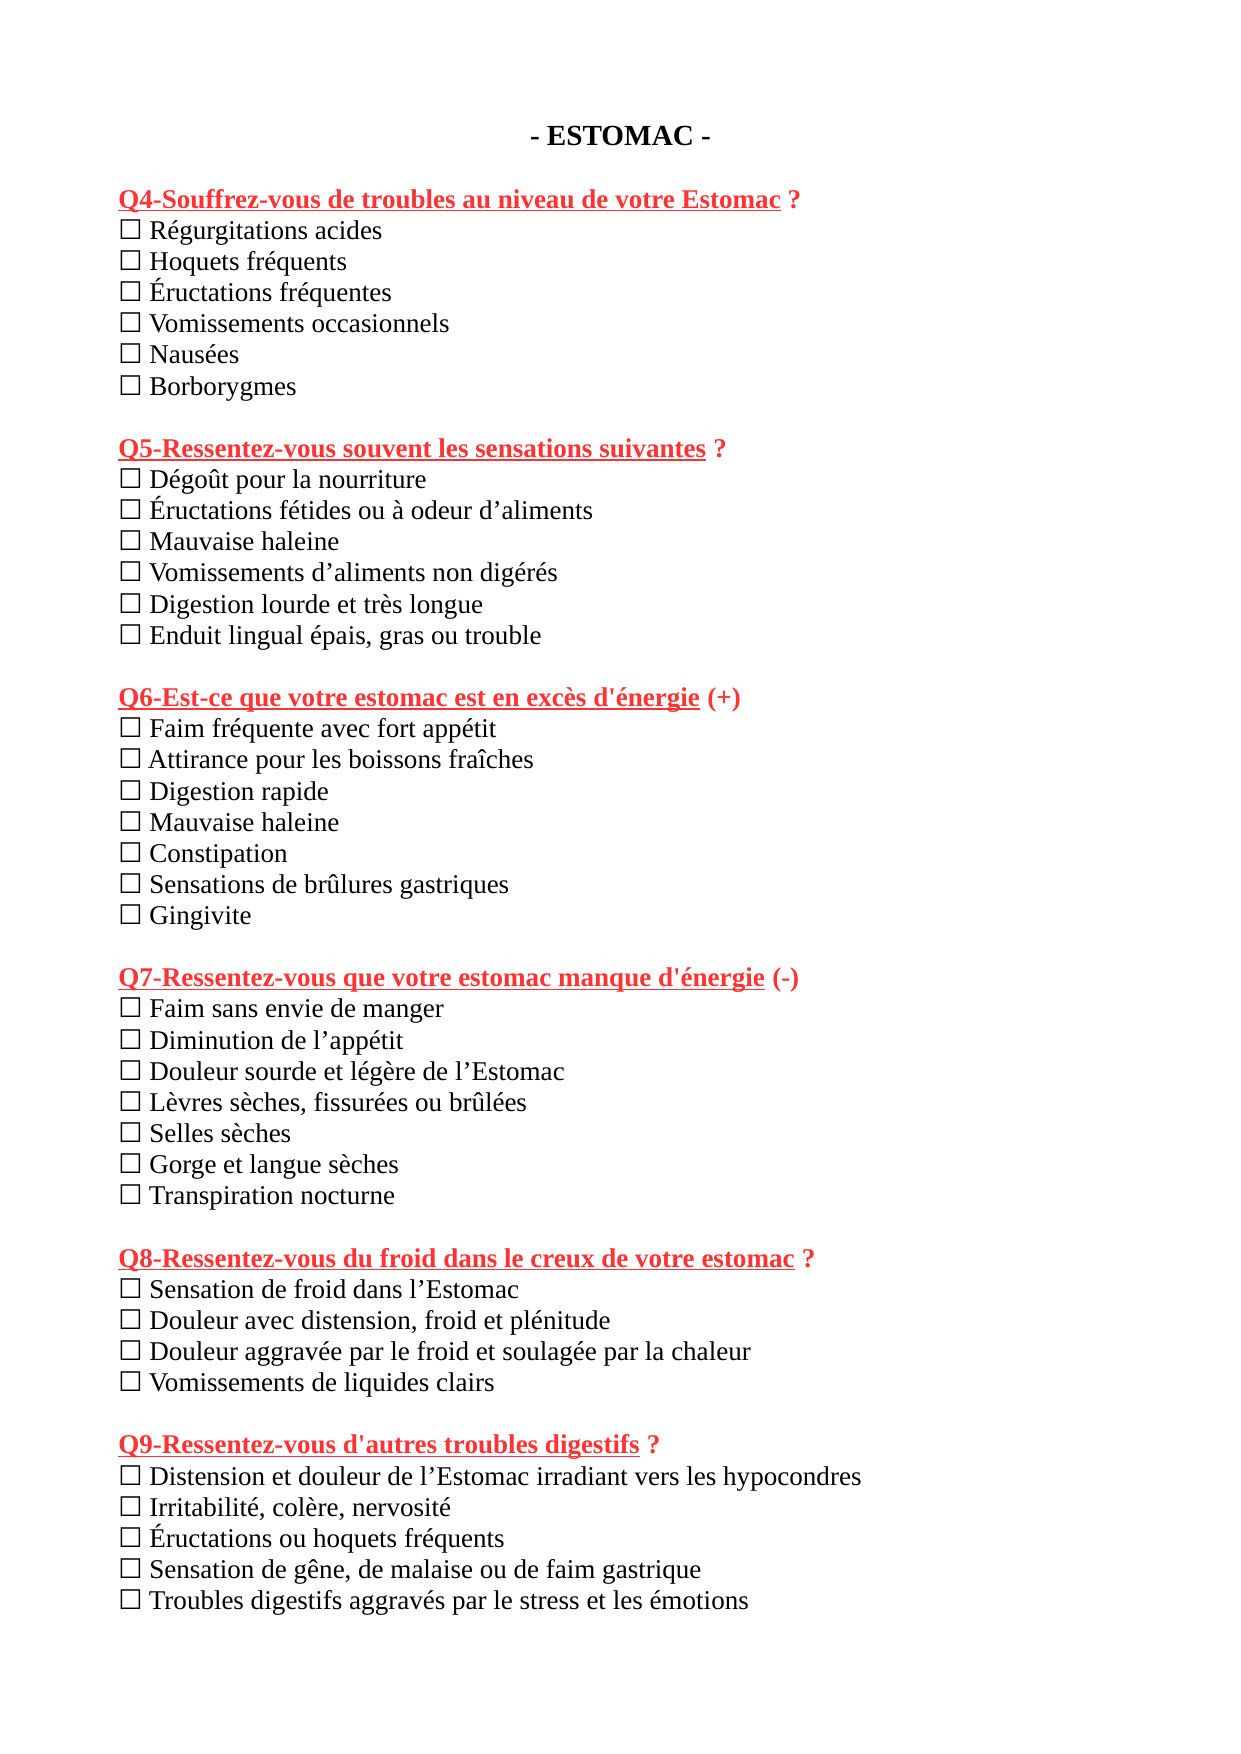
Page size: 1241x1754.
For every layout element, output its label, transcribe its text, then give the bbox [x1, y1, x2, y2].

subtitle - ESTOMAC - [118, 118, 1122, 152]
text ☐ Distension et douleur de l’Estomac irradiant vers les hypocondres ☐ Irritabilité, colère, nervosité ☐ Éructations ou hoquets fréquents ☐ Sensation de gêne, de malaise ou de faim gastrique ☐ Troubles digestifs aggravés par le stress et les émotions [118, 1460, 1122, 1616]
text ☐ Régurgitations acides ☐ Hoquets fréquents ☐ Éructations fréquentes ☐ Vomissements occasionnels ☐ Nausées ☐ Borborygmes [118, 214, 1122, 401]
subtitle Q9-Ressentez-vous d'autres troubles digestifs ? [118, 1429, 1122, 1460]
text ☐ Faim fréquente avec fort appétit ☐ Attirance pour les boissons fraîches ☐ Digestion rapide ☐ Mauvaise haleine ☐ Constipation ☐ Sensations de brûlures gastriques ☐ Gingivite [118, 712, 1122, 930]
text ☐ Sensation de froid dans l’Estomac ☐ Douleur avec distension, froid et plénitude ☐ Douleur aggravée par le froid et soulagée par la chaleur ☐ Vomissements de liquides clairs [118, 1273, 1122, 1397]
subtitle Q8-Ressentez-vous du froid dans le creux de votre estomac ? [118, 1242, 1122, 1273]
text ☐ Dégoût pour la nourriture ☐ Éructations fétides ou à odeur d’aliments ☐ Mauvaise haleine ☐ Vomissements d’aliments non digérés ☐ Digestion lourde et très longue ☐ Enduit lingual épais, gras ou trouble [118, 463, 1122, 650]
subtitle Q6-Est-ce que votre estomac est en excès d'énergie (+) [118, 681, 1122, 712]
subtitle Q7-Ressentez-vous que votre estomac manque d'énergie (-) [118, 961, 1122, 993]
subtitle Q4-Souffrez-vous de troubles au niveau de votre Estomac ? [118, 183, 1122, 214]
text ☐ Faim sans envie de manger ☐ Diminution de l’appétit ☐ Douleur sourde et légère de l’Estomac ☐ Lèvres sèches, fissurées ou brûlées ☐ Selles sèches ☐ Gorge et langue sèches ☐ Transpiration nocturne [118, 993, 1122, 1211]
subtitle Q5-Ressentez-vous souvent les sensations suivantes ? [118, 432, 1122, 463]
